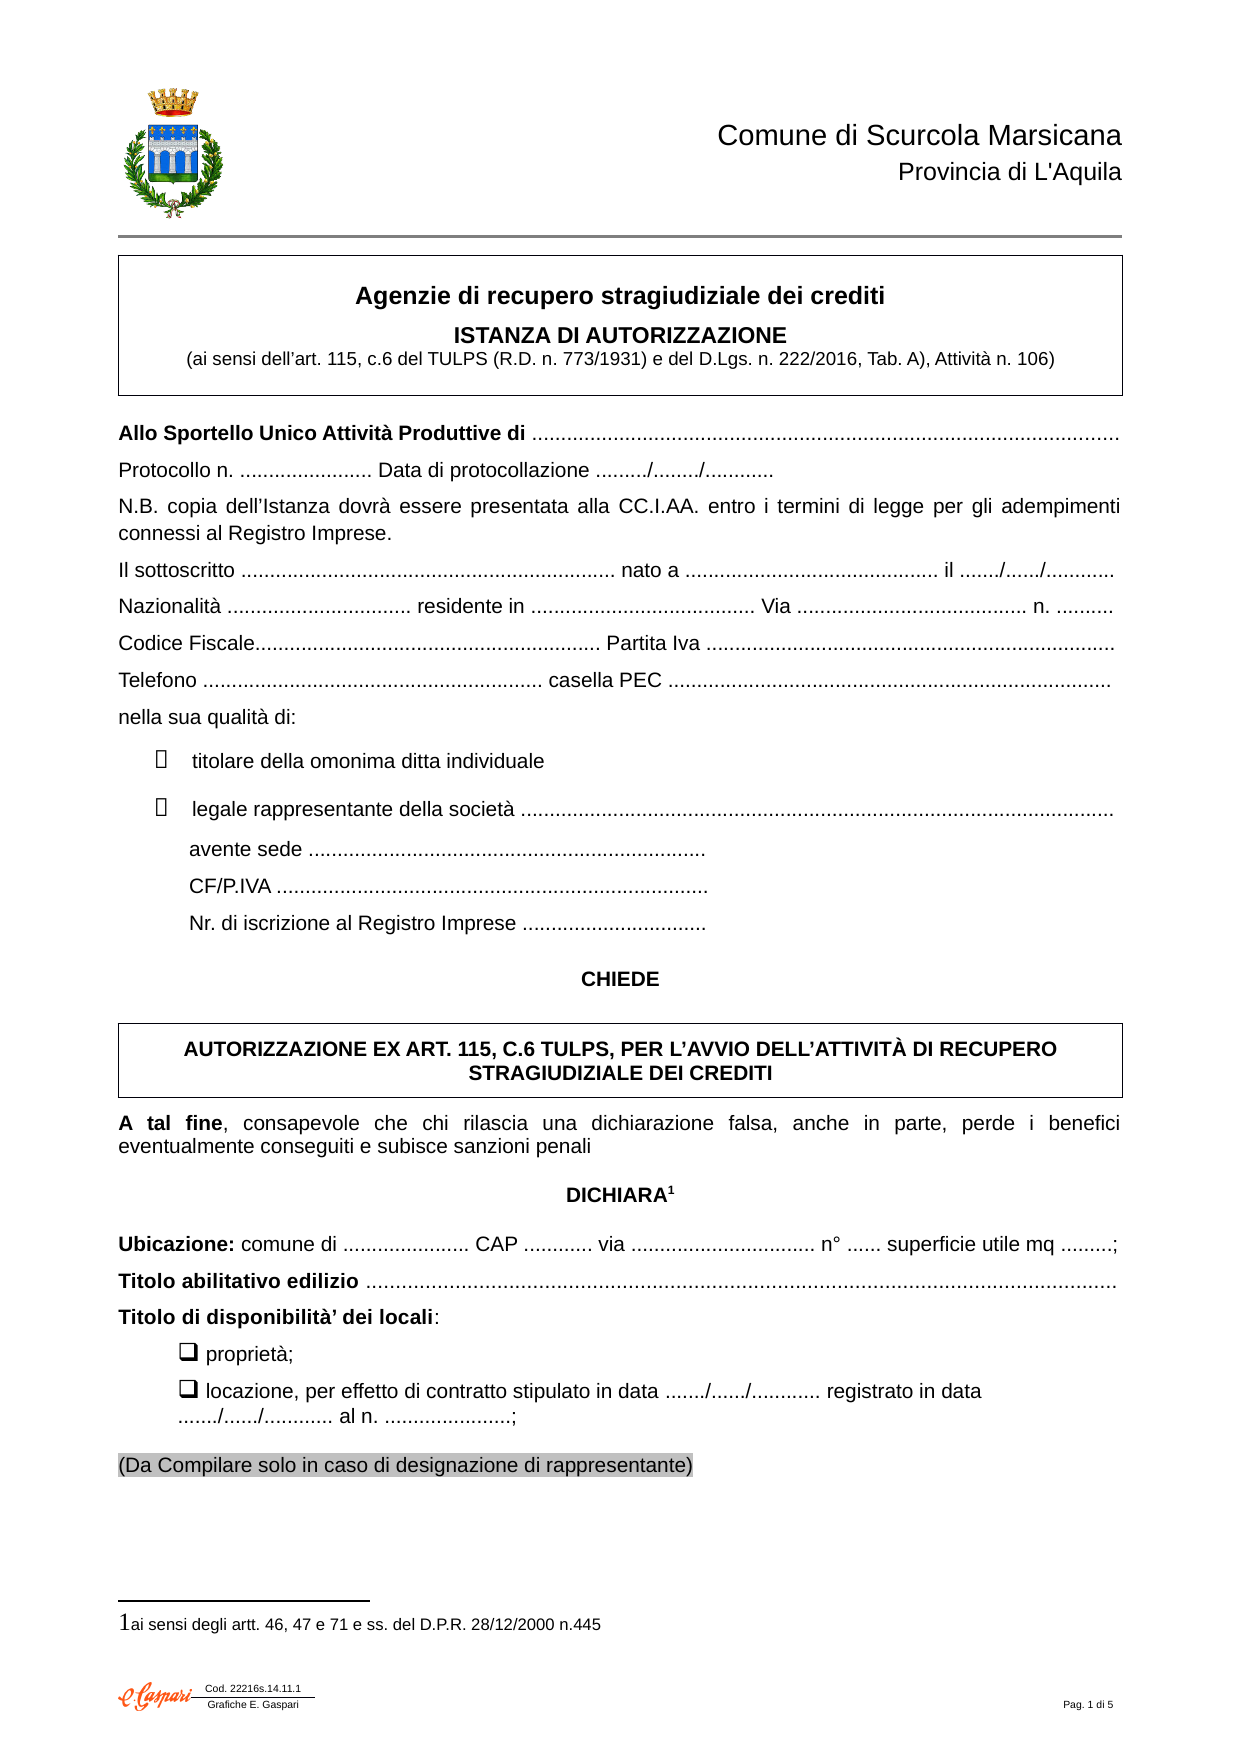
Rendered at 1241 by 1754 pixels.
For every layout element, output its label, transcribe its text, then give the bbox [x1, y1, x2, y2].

text  locazione, per effetto di contratto stipulato in data ......./....../............ registrato in data ......./....../............ al n. ......................; [177, 1379, 1122, 1428]
text CHIEDE [118, 967, 1122, 991]
text Allo Sportello Unico Attività Produttive di [118, 421, 1122, 445]
text Provincia di L'Aquila [118, 157, 1122, 185]
text Nr. di iscrizione al Registro Imprese ................................ [189, 911, 1122, 934]
text Il sottoscritto ................................................................. nato a ............................................ il ......./....../............ [118, 557, 1122, 581]
text ai sensi degli artt. 46, 47 e 71 e ss. del D.P.R. 28/12/2000 n.445 [118, 1607, 1122, 1636]
picture [122, 87, 224, 118]
text CF/P.IVA ........................................................................... [189, 874, 1122, 898]
text Telefono ........................................................... casella PEC ............................................................................. [118, 668, 1122, 692]
text N.B. copia dell’Istanza dovrà essere presentata alla CC.I.AA. entro i termini di legge per gli adempimenti connessi al Registro Imprese. [118, 494, 1122, 545]
text  titolare della omonima ditta individuale [153, 741, 1122, 775]
text Titolo abilitativo edilizio .............................................................................................................................. [118, 1269, 1122, 1293]
table_header AUTORIZZAZIONE EX ART. 115, C.6 TULPS, PER L’AVVIO DELL’ATTIVITÀ DI RECUPERO STRAGIUDIZIALE DEI CREDITI [119, 1024, 1122, 1097]
text Protocollo n. ....................... Data di protocollazione ........./......../............ [118, 458, 1122, 482]
text nella sua qualità di: [118, 704, 1122, 728]
text Nazionalità ................................ residente in ....................................... Via ........................................ n. .......... [118, 594, 1122, 618]
picture [118, 1682, 192, 1711]
picture [122, 152, 224, 157]
text Titolo di disponibilità’ dei locali: [118, 1305, 1122, 1329]
text  proprietà; [177, 1342, 1122, 1367]
text Comune di Scurcola Marsicana [118, 118, 1122, 152]
table_header Agenzie di recupero stragiudiziale dei crediti ISTANZA DI AUTORIZZAZIONE (ai sensi dell’art. 115, c.6 del TULPS (R.D. n. 773/1931) e del D.Lgs. n. 222/2016, Tab. A), Attività n. 106) [119, 256, 1122, 395]
text Codice Fiscale............................................................ Partita Iva ....................................................................... [118, 631, 1122, 655]
text A tal fine, consapevole che chi rilascia una dichiarazione falsa, anche in parte, perde i benefici eventualmente conseguiti e subisce sanzioni penali [118, 1110, 1122, 1158]
text DICHIARA [118, 1183, 1122, 1207]
text Ubicazione: comune di ...................... CAP ............ via ................................ n° ...... superficie utile mq .........; [118, 1232, 1122, 1256]
picture [122, 185, 224, 219]
text  legale rappresentante della società ....................................................................................................... [153, 789, 1122, 823]
text (Da Compilare solo in caso di designazione di rappresentante) [118, 1453, 1122, 1477]
text avente sede ..................................................................... [189, 837, 1122, 861]
